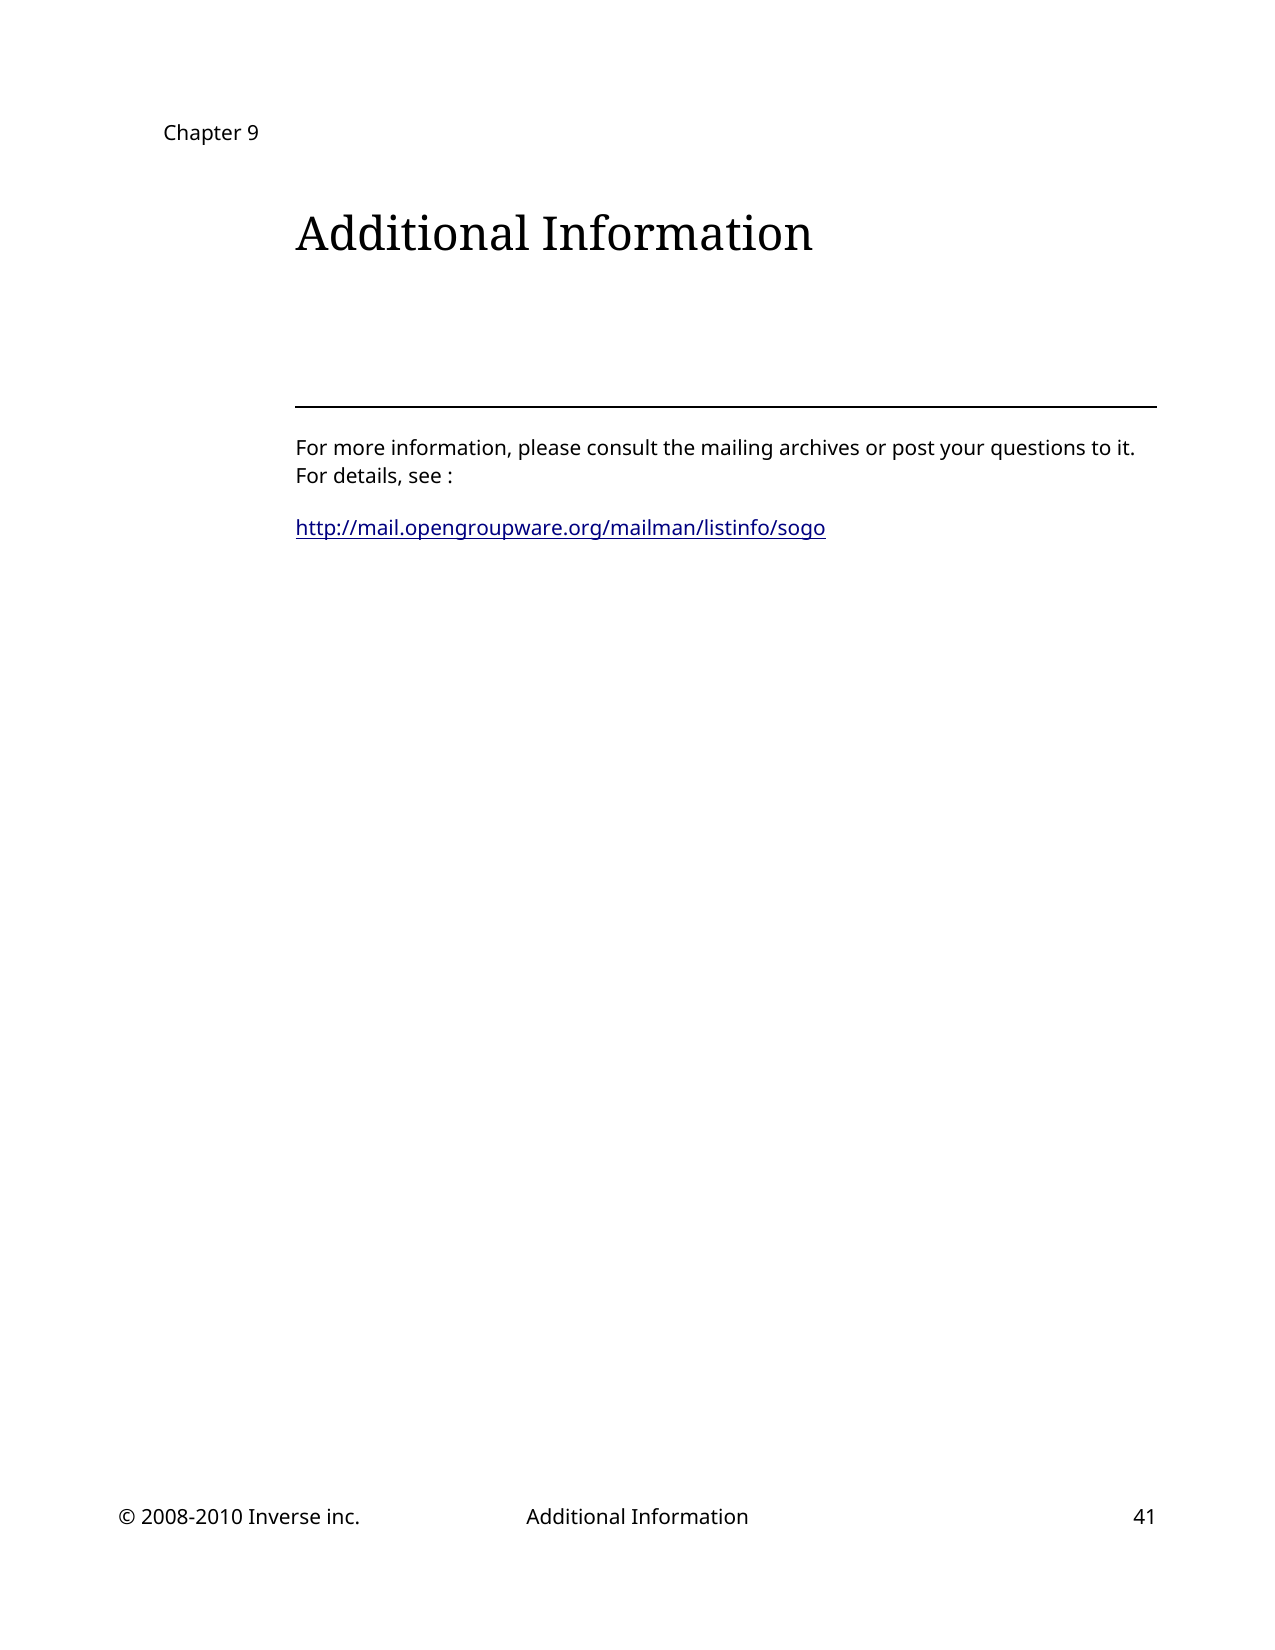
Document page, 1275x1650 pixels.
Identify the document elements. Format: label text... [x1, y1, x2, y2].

text http://mail.opengroupware.org/mailman/listinfo/sogo [295, 513, 1157, 542]
subtitle Additional Information [295, 201, 1157, 406]
text For more information, please consult the mailing archives or post your questions to it. For details, see : [295, 433, 1157, 490]
